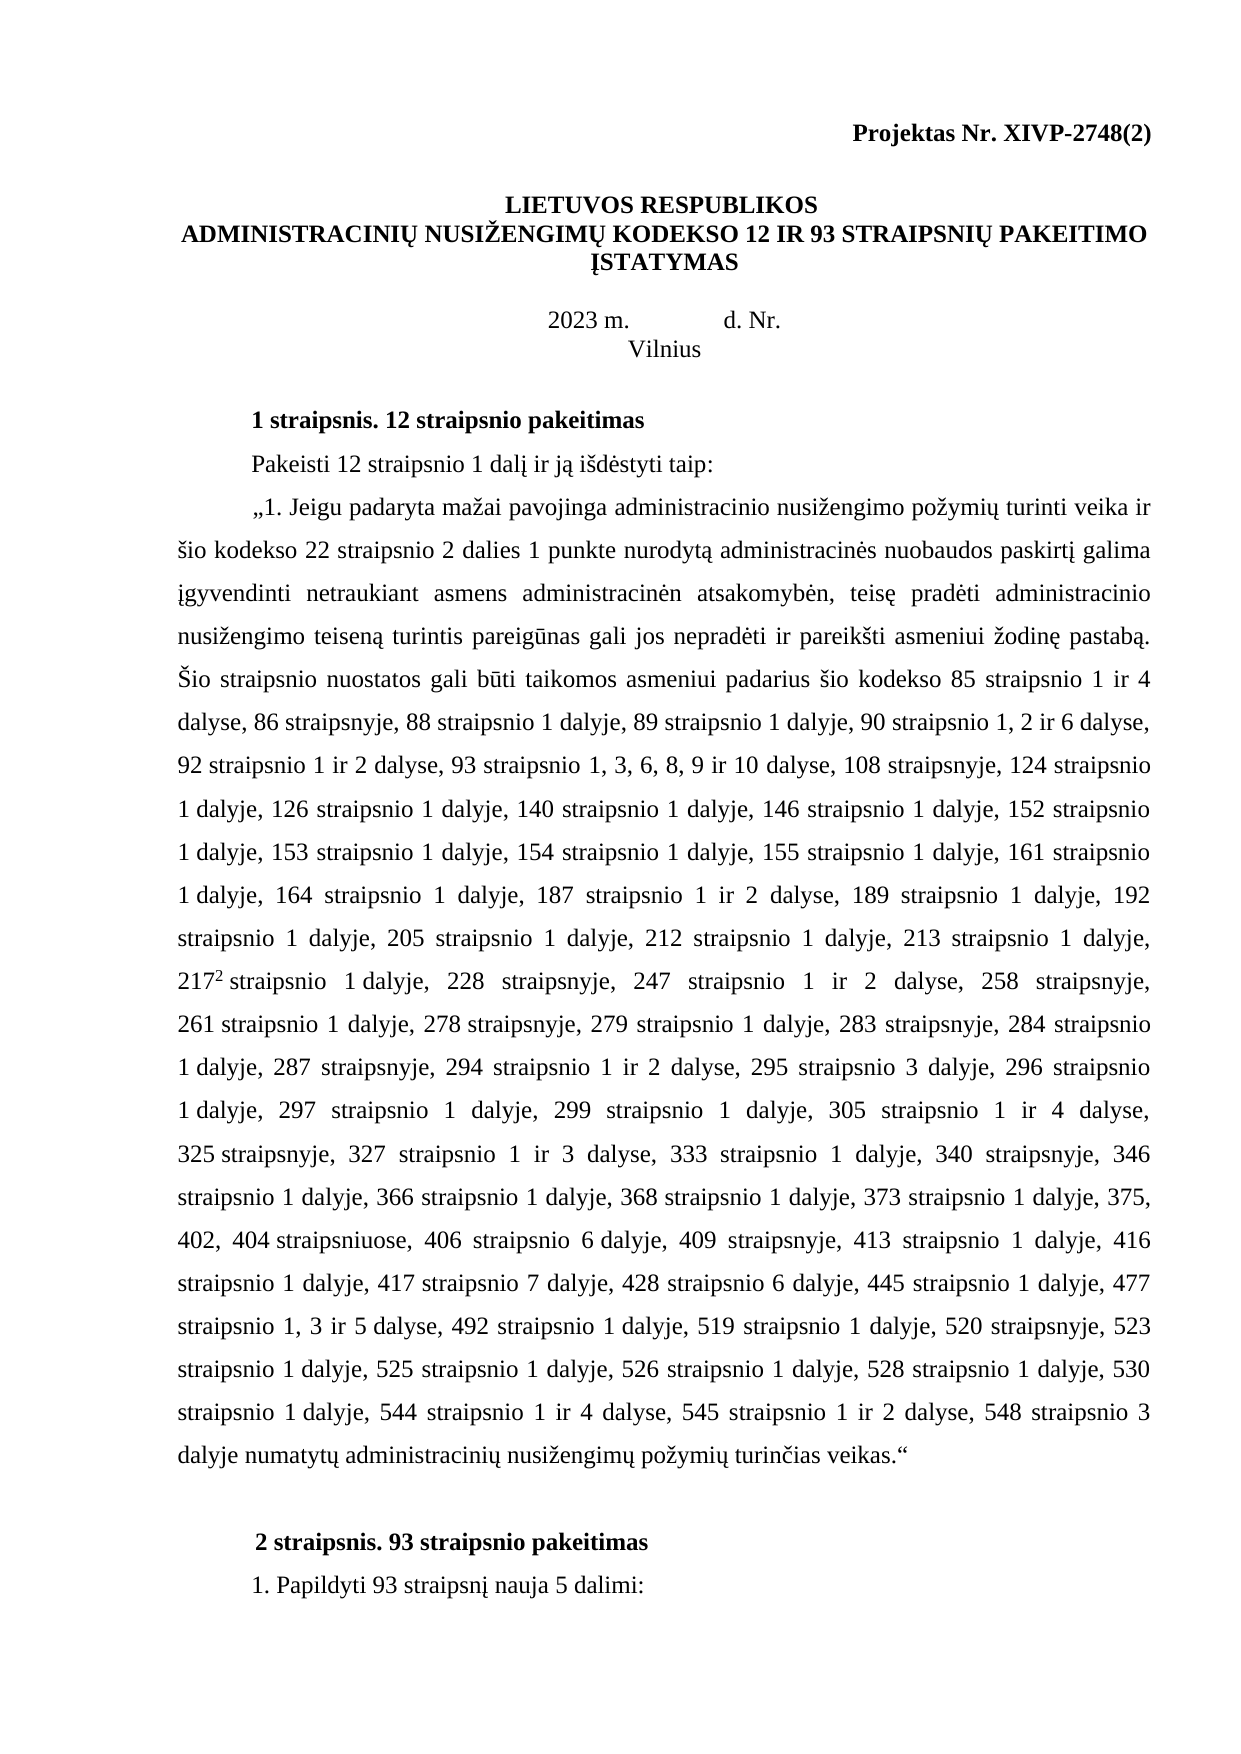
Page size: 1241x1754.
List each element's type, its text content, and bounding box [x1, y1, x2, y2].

text 2023 m. d. Nr. [177, 305, 1152, 334]
text Pakeisti 12 straipsnio 1 dalį ir ją išdėstyti taip: [177, 449, 1152, 477]
text 2 straipsnis. 93 straipsnio pakeitimas [177, 1527, 1152, 1556]
text ADMINISTRACINIŲ NUSIŽENGIMŲ KODEKSO 12 IR 93 STRAIPSNIŲ PAKEITIMO ĮSTATYMAS [177, 219, 1152, 276]
text 1. Papildyti 93 straipsnį nauja 5 dalimi: [177, 1570, 1152, 1599]
text Vilnius [177, 334, 1152, 362]
text LIETUVOS RESPUBLIKOS [177, 190, 1152, 219]
text „1. Jeigu padaryta mažai pavojinga administracinio nusižengimo požymių turinti veika ir šio kodekso 22 straipsnio 2 dalies 1 punkte nurodytą administracinės nuobaudos paskirtį galima įgyvendinti netraukiant asmens administracinėn atsakomybėn, teisę pradėti administracinio nusižengimo teiseną turintis pareigūnas gali jos nepradėti ir pareikšti asmeniui žodinę pastabą. Šio straipsnio nuostatos gali būti taikomos asmeniui padarius šio kodekso 85 straipsnio 1 ir 4 dalyse, 86 straipsnyje, 88 straipsnio 1 dalyje, 89 straipsnio 1 dalyje, 90 straipsnio 1, 2 ir 6 dalyse, 92 straipsnio 1 ir 2 dalyse, 93 straipsnio 1, 3, 6, 8, 9 ir 10 dalyse, 108 straipsnyje, 124 straipsnio 1 dalyje, 126 straipsnio 1 dalyje, 140 straipsnio 1 dalyje, 146 straipsnio 1 dalyje, 152 straipsnio 1 dalyje, 153 straipsnio 1 dalyje, 154 straipsnio 1 dalyje, 155 straipsnio 1 dalyje, 161 straipsnio 1 dalyje, 164 straipsnio 1 dalyje, 187 straipsnio 1 ir 2 dalyse, 189 straipsnio 1 dalyje, 192 straipsnio 1 dalyje, 205 straipsnio 1 dalyje, 212 straipsnio 1 dalyje, 213 straipsnio 1 dalyje, 2172 straipsnio 1 dalyje, 228 straipsnyje, 247 straipsnio 1 ir 2 dalyse, 258 straipsnyje, 261 straipsnio 1 dalyje, 278 straipsnyje, 279 straipsnio 1 dalyje, 283 straipsnyje, 284 straipsnio 1 dalyje, 287 straipsnyje, 294 straipsnio 1 ir 2 dalyse, 295 straipsnio 3 dalyje, 296 straipsnio 1 dalyje, 297 straipsnio 1 dalyje, 299 straipsnio 1 dalyje, 305 straipsnio 1 ir 4 dalyse, 325 straipsnyje, 327 straipsnio 1 ir 3 dalyse, 333 straipsnio 1 dalyje, 340 straipsnyje, 346 straipsnio 1 dalyje, 366 straipsnio 1 dalyje, 368 straipsnio 1 dalyje, 373 straipsnio 1 dalyje, 375, 402, 404 straipsniuose, 406 straipsnio 6 dalyje, 409 straipsnyje, 413 straipsnio 1 dalyje, 416 straipsnio 1 dalyje, 417 straipsnio 7 dalyje, 428 straipsnio 6 dalyje, 445 straipsnio 1 dalyje, 477 straipsnio 1, 3 ir 5 dalyse, 492 straipsnio 1 dalyje, 519 straipsnio 1 dalyje, 520 straipsnyje, 523 straipsnio 1 dalyje, 525 straipsnio 1 dalyje, 526 straipsnio 1 dalyje, 528 straipsnio 1 dalyje, 530 straipsnio 1 dalyje, 544 straipsnio 1 ir 4 dalyse, 545 straipsnio 1 ir 2 dalyse, 548 straipsnio 3 dalyje numatytų administracinių nusižengimų požymių turinčias veikas.“ [177, 492, 1152, 1469]
text Projektas Nr. XIVP-2748(2) [177, 118, 1152, 147]
text 1 straipsnis. 12 straipsnio pakeitimas [177, 406, 1152, 434]
